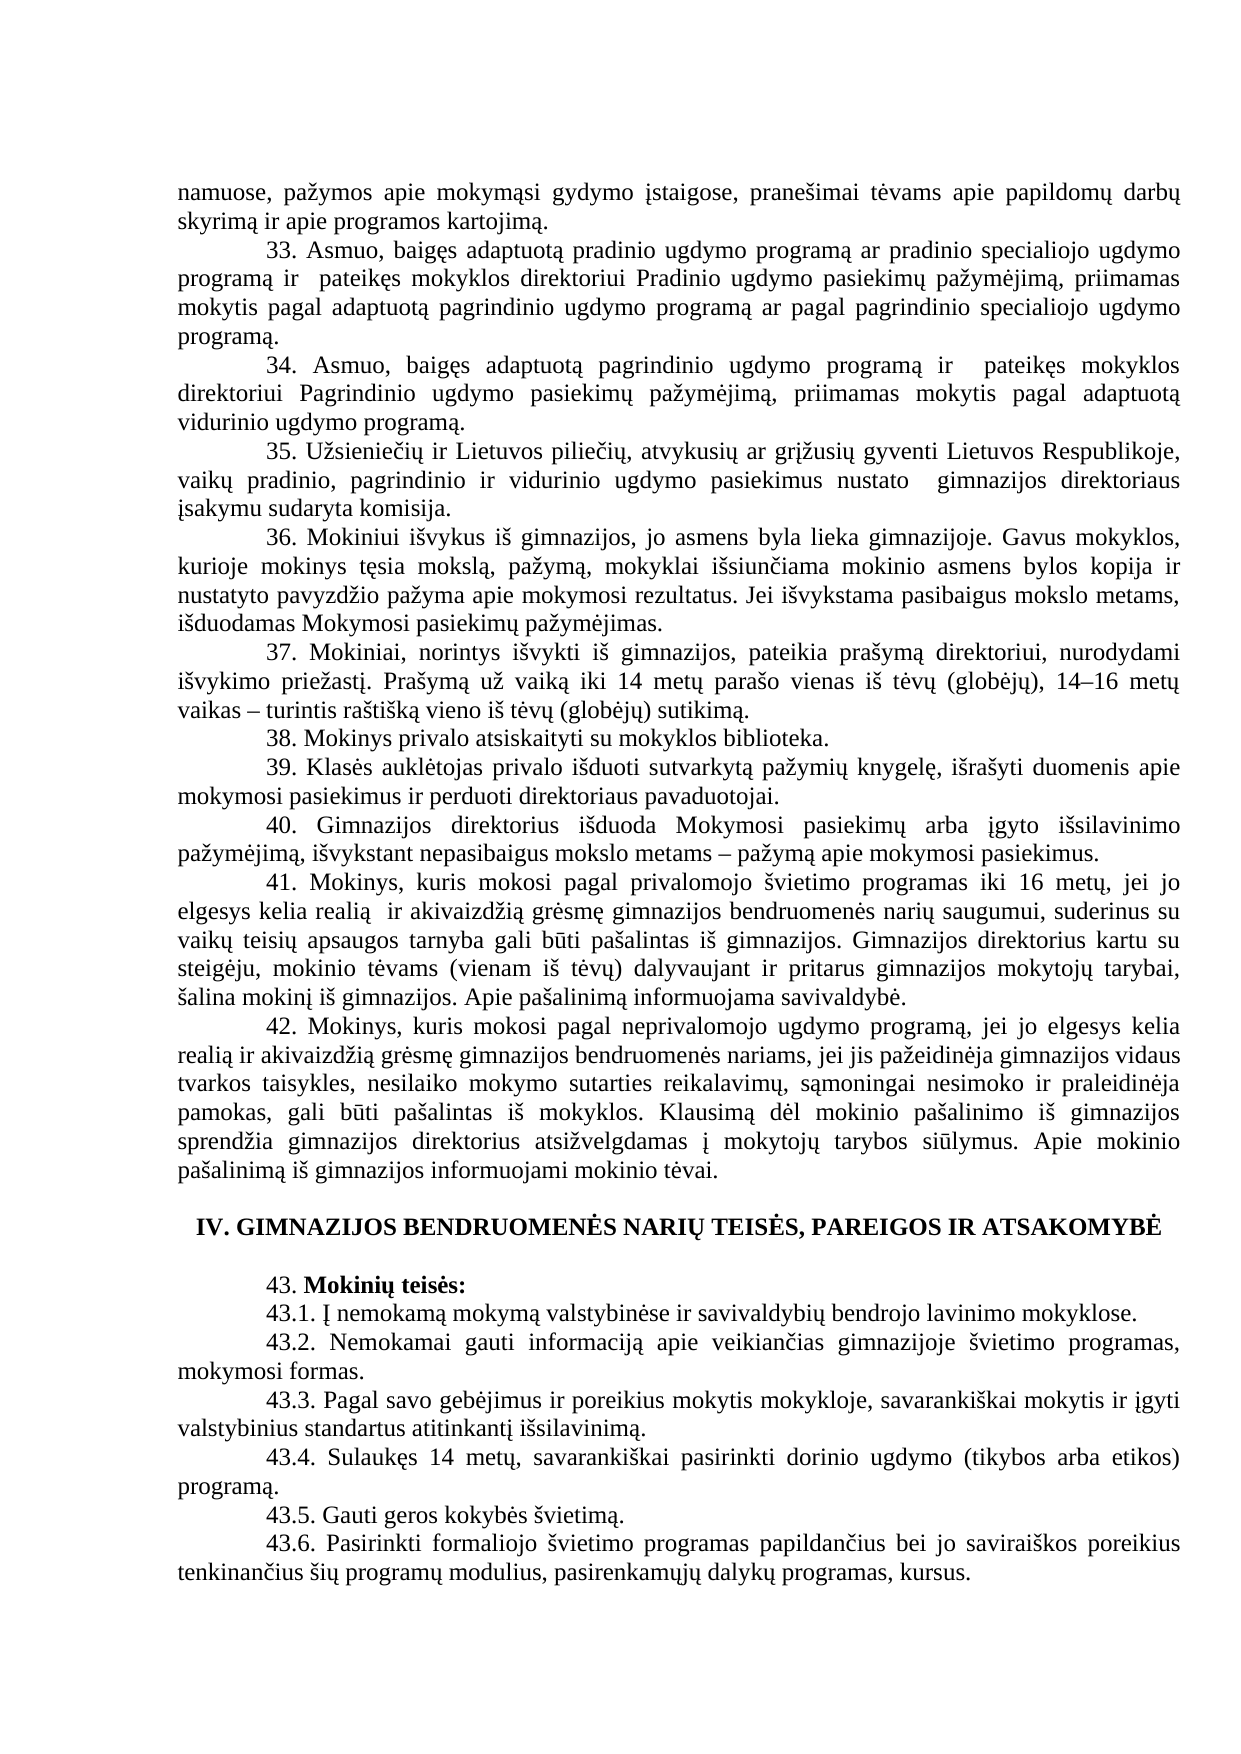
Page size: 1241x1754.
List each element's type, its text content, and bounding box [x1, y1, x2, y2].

text IV. GIMNAZIJOS BENDRUOMENĖS NARIŲ TEISĖS, PAREIGOS IR ATSAKOMYBĖ [177, 1212, 1181, 1241]
text 36. Mokiniui išvykus iš gimnazijos, jo asmens byla lieka gimnazijoje. Gavus mokyklos, kurioje mokinys tęsia mokslą, pažymą, mokyklai išsiunčiama mokinio asmens bylos kopija ir nustatyto pavyzdžio pažyma apie mokymosi rezultatus. Jei išvykstama pasibaigus mokslo metams, išduodamas Mokymosi pasiekimų pažymėjimas. [177, 522, 1181, 637]
text namuose, pažymos apie mokymąsi gydymo įstaigose, pranešimai tėvams apie papildomų darbų skyrimą ir apie programos kartojimą. [177, 177, 1181, 235]
text 43.4. Sulaukęs 14 metų, savarankiškai pasirinkti dorinio ugdymo (tikybos arba etikos) programą. [177, 1442, 1181, 1500]
text 41. Mokinys, kuris mokosi pagal privalomojo švietimo programas iki 16 metų, jei jo elgesys kelia realią ir akivaizdžią grėsmę gimnazijos bendruomenės narių saugumui, suderinus su vaikų teisių apsaugos tarnyba gali būti pašalintas iš gimnazijos. Gimnazijos direktorius kartu su steigėju, mokinio tėvams (vienam iš tėvų) dalyvaujant ir pritarus gimnazijos mokytojų tarybai, šalina mokinį iš gimnazijos. Apie pašalinimą informuojama savivaldybė. [177, 867, 1181, 1011]
text 35. Užsieniečių ir Lietuvos piliečių, atvykusių ar grįžusių gyventi Lietuvos Respublikoje, vaikų pradinio, pagrindinio ir vidurinio ugdymo pasiekimus nustato gimnazijos direktoriaus įsakymu sudaryta komisija. [177, 436, 1181, 522]
text 38. Mokinys privalo atsiskaityti su mokyklos biblioteka. [177, 723, 1181, 752]
text 43.3. Pagal savo gebėjimus ir poreikius mokytis mokykloje, savarankiškai mokytis ir įgyti valstybinius standartus atitinkantį išsilavinimą. [177, 1385, 1181, 1442]
text 40. Gimnazijos direktorius išduoda Mokymosi pasiekimų arba įgyto išsilavinimo pažymėjimą, išvykstant nepasibaigus mokslo metams – pažymą apie mokymosi pasiekimus. [177, 810, 1181, 867]
text 34. Asmuo, baigęs adaptuotą pagrindinio ugdymo programą ir pateikęs mokyklos direktoriui Pagrindinio ugdymo pasiekimų pažymėjimą, priimamas mokytis pagal adaptuotą vidurinio ugdymo programą. [177, 350, 1181, 436]
text 37. Mokiniai, norintys išvykti iš gimnazijos, pateikia prašymą direktoriui, nurodydami išvykimo priežastį. Prašymą už vaiką iki 14 metų parašo vienas iš tėvų (globėjų), 14–16 metų vaikas – turintis raštišką vieno iš tėvų (globėjų) sutikimą. [177, 637, 1181, 723]
text 43.5. Gauti geros kokybės švietimą. [177, 1500, 1181, 1528]
text 43.2. Nemokamai gauti informaciją apie veikiančias gimnazijoje švietimo programas, mokymosi formas. [177, 1327, 1181, 1385]
text 43.6. Pasirinkti formaliojo švietimo programas papildančius bei jo saviraiškos poreikius tenkinančius šių programų modulius, pasirenkamųjų dalykų programas, kursus. [177, 1528, 1181, 1586]
text 43.1. Į nemokamą mokymą valstybinėse ir savivaldybių bendrojo lavinimo mokyklose. [177, 1298, 1181, 1327]
text 42. Mokinys, kuris mokosi pagal neprivalomojo ugdymo programą, jei jo elgesys kelia realią ir akivaizdžią grėsmę gimnazijos bendruomenės nariams, jei jis pažeidinėja gimnazijos vidaus tvarkos taisykles, nesilaiko mokymo sutarties reikalavimų, sąmoningai nesimoko ir praleidinėja pamokas, gali būti pašalintas iš mokyklos. Klausimą dėl mokinio pašalinimo iš gimnazijos sprendžia gimnazijos direktorius atsižvelgdamas į mokytojų tarybos siūlymus. Apie mokinio pašalinimą iš gimnazijos informuojami mokinio tėvai. [177, 1011, 1181, 1183]
text 39. Klasės auklėtojas privalo išduoti sutvarkytą pažymių knygelę, išrašyti duomenis apie mokymosi pasiekimus ir perduoti direktoriaus pavaduotojai. [177, 752, 1181, 810]
text 33. Asmuo, baigęs adaptuotą pradinio ugdymo programą ar pradinio specialiojo ugdymo programą ir pateikęs mokyklos direktoriui Pradinio ugdymo pasiekimų pažymėjimą, priimamas mokytis pagal adaptuotą pagrindinio ugdymo programą ar pagal pagrindinio specialiojo ugdymo programą. [177, 235, 1181, 350]
text 43. Mokinių teisės: [177, 1270, 1181, 1298]
